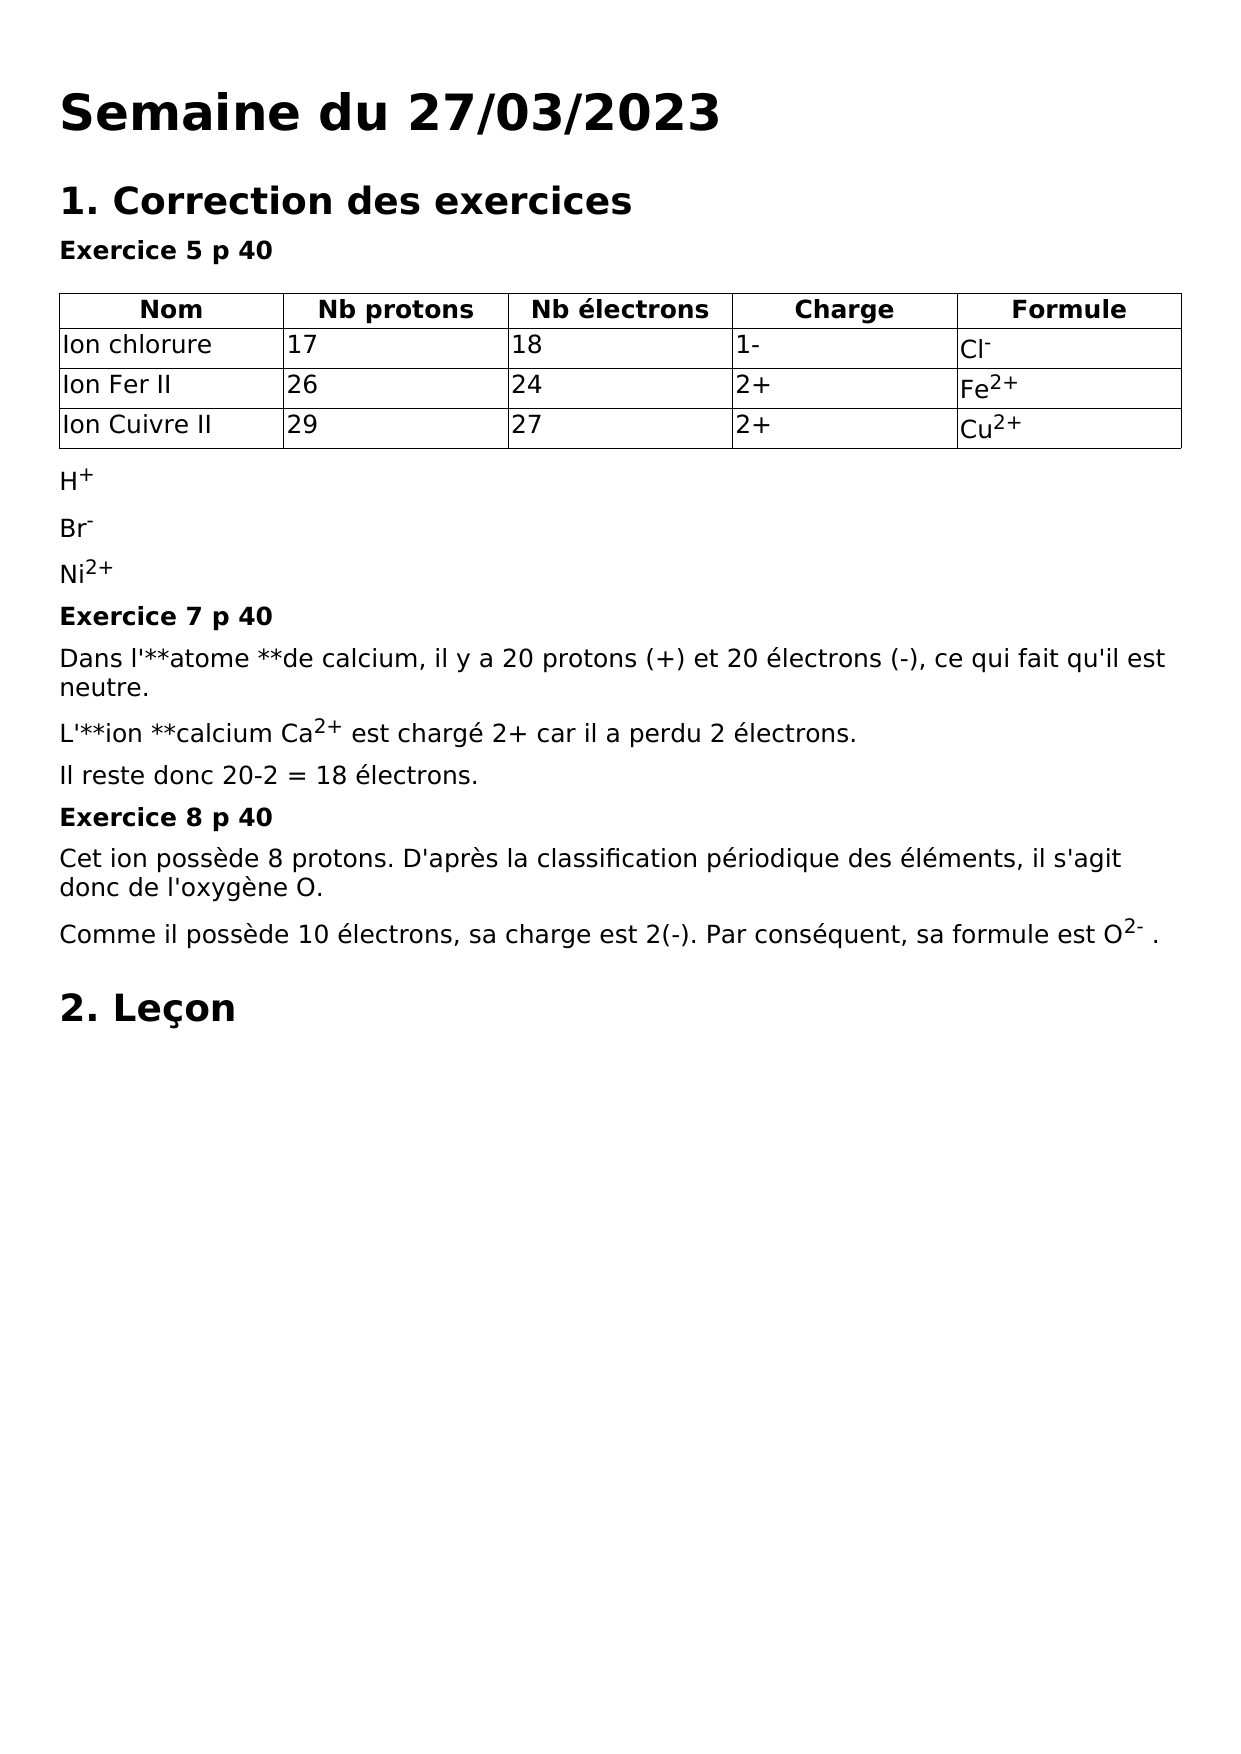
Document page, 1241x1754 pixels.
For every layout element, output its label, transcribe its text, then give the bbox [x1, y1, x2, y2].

text Ni2+ [59, 556, 1181, 589]
text Dans l'**atome **de calcium, il y a 20 protons (+) et 20 électrons (-), ce qui fait qu'il est neutre. [59, 644, 1181, 702]
text Br- [59, 509, 1181, 543]
table_header Nom [60, 294, 283, 327]
table_cell 2+ [733, 369, 957, 407]
subtitle Semaine du 27/03/2023 [59, 84, 1181, 142]
table_cell 24 [509, 369, 732, 407]
table_header Nb protons [284, 294, 508, 327]
text Comme il possède 10 électrons, sa charge est 2(-). Par conséquent, sa formule est O2- . [59, 915, 1181, 949]
subtitle 1. Correction des exercices [59, 180, 1181, 223]
table_cell Ion chlorure [60, 329, 283, 367]
table_header Charge [733, 294, 957, 327]
text Il reste donc 20-2 = 18 électrons. [59, 761, 1181, 790]
table_cell Ion Cuivre II [60, 409, 283, 447]
table_cell 2+ [733, 409, 957, 447]
table_cell 29 [284, 409, 508, 447]
table_cell Cl- [958, 329, 1181, 367]
text Exercice 7 p 40 [59, 602, 1181, 631]
table_cell 1- [733, 329, 957, 367]
table_header Formule [958, 294, 1181, 327]
table_cell 27 [509, 409, 732, 447]
text L'**ion **calcium Ca2+ est chargé 2+ car il a perdu 2 électrons. [59, 714, 1181, 749]
table_header Nb électrons [509, 294, 732, 327]
text Exercice 5 p 40 [59, 236, 1181, 265]
table_cell 26 [284, 369, 508, 407]
table_cell Fe2+ [958, 369, 1181, 407]
table_cell Ion Fer II [60, 369, 283, 407]
subtitle 2. Leçon [59, 987, 1181, 1031]
text Exercice 8 p 40 [59, 803, 1181, 832]
text H+ [59, 462, 1181, 496]
table_cell 17 [284, 329, 508, 367]
table_cell Cu2+ [958, 409, 1181, 447]
table_cell 18 [509, 329, 732, 367]
text Cet ion possède 8 protons. D'après la classification périodique des éléments, il s'agit donc de l'oxygène O. [59, 844, 1181, 903]
